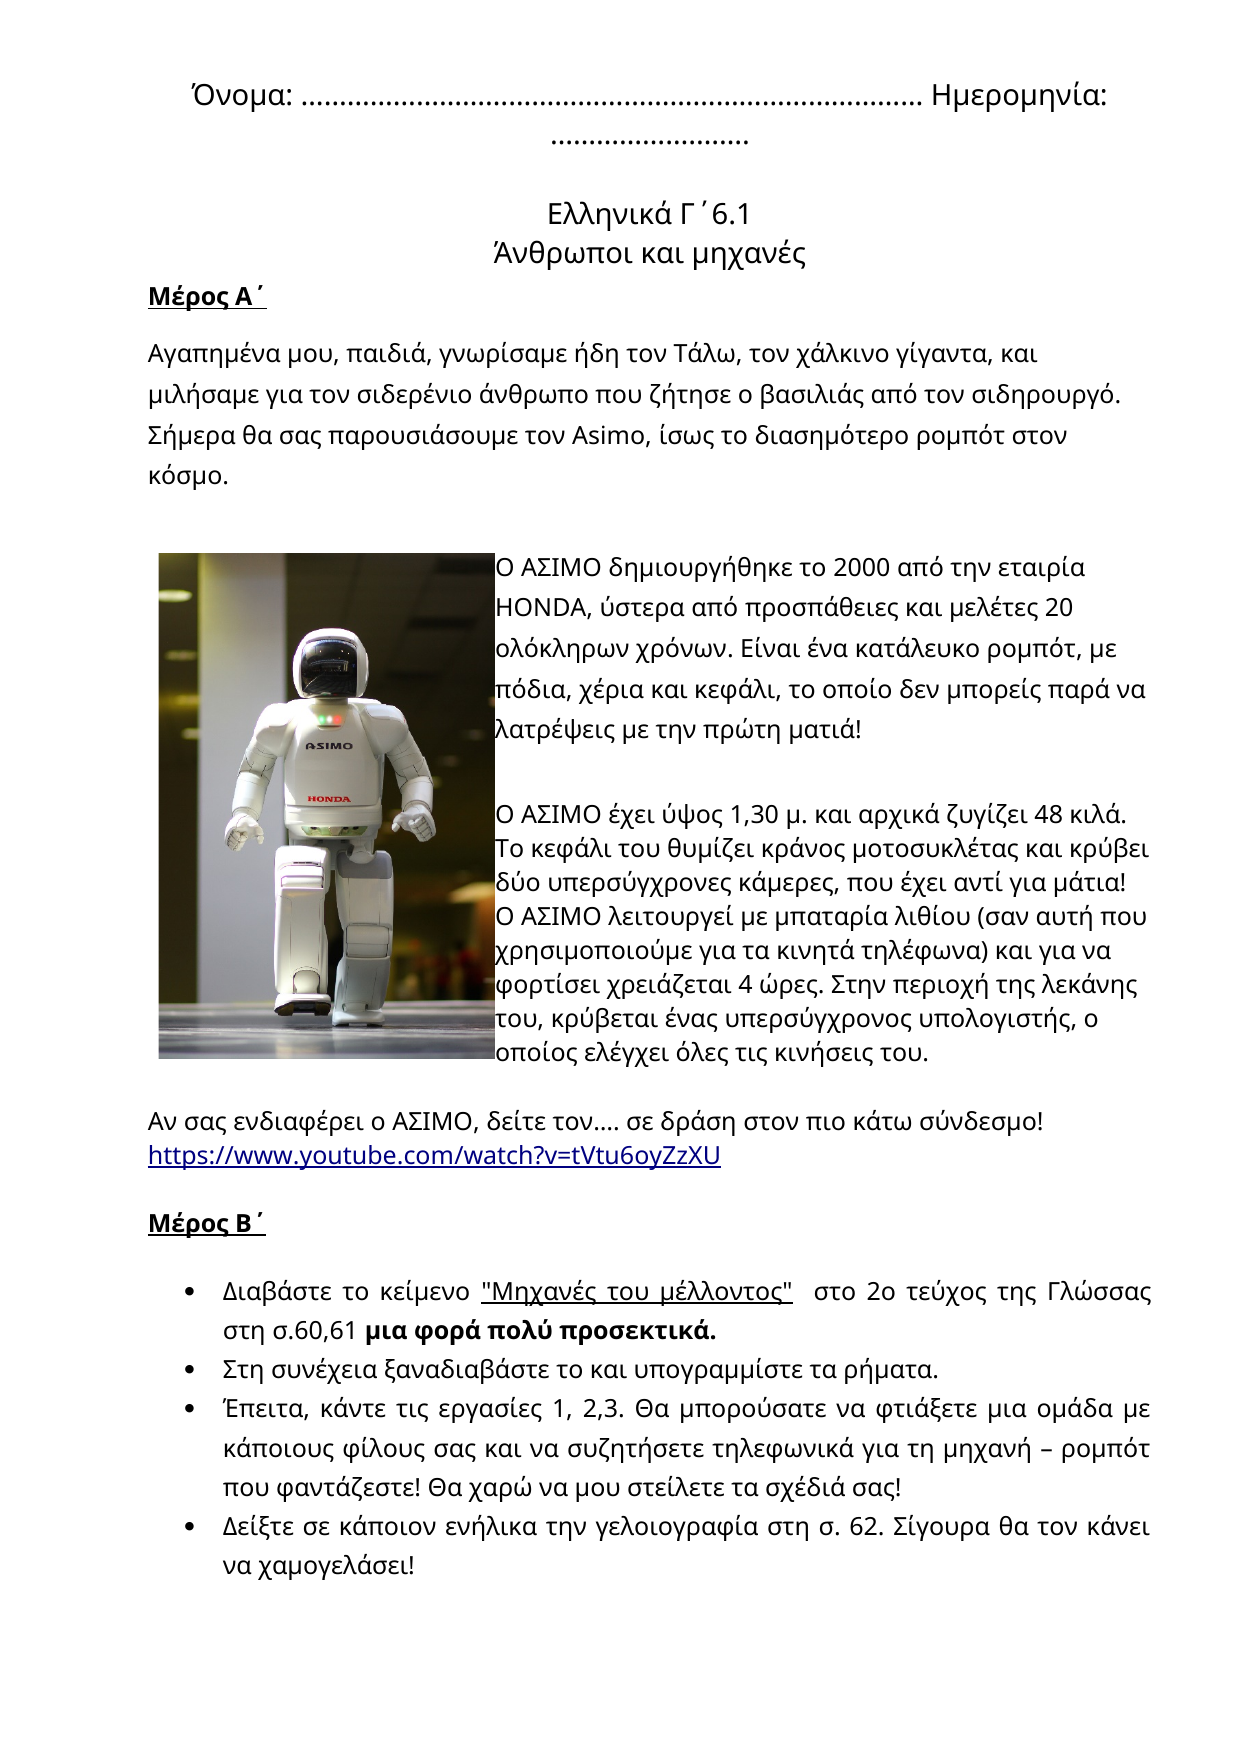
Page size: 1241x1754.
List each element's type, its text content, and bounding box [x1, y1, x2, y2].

text Αν σας ενδιαφέρει ο ΑΣΙΜΟ, δείτε τον…. σε δράση στον πιο κάτω σύνδεσμο! [148, 1103, 1152, 1137]
list Διαβάστε το κείμενο "Μηχανές του μέλλοντος" στο 2ο τεύχος της Γλώσσας στη σ.60,61 μια φορά πολύ προσεκτικά. [185, 1273, 1152, 1347]
subtitle Μέρος Α΄ [148, 272, 1152, 313]
list Στη συνέχεια ξαναδιαβάστε το και υπογραμμίστε τα ρήματα. [185, 1352, 1152, 1386]
text Άνθρωποι και μηχανές [148, 233, 1152, 272]
text Μέρος Β΄ [148, 1205, 1152, 1239]
text https://www.youtube.com/watch?v=tVtu6oyZzXU [148, 1137, 1152, 1171]
text Ο ΑΣΙΜΟ έχει ύψος 1,30 μ. και αρχικά ζυγίζει 48 κιλά. Το κεφάλι του θυμίζει κράνος μοτοσυκλέτας και κρύβει δύο υπερσύγχρονες κάμερες, που έχει αντί για μάτια! [495, 797, 1152, 899]
subtitle Ο ΑΣΙΜΟ δημιουργήθηκε το 2000 από την εταιρία HONDA, ύστερα από προσπάθειες και μελέτες 20 ολόκληρων χρόνων. Είναι ένα κατάλευκο ρομπότ, με πόδια, χέρια και κεφάλι, το οποίο δεν μπορείς παρά να λατρέψεις με την πρώτη ματιά! [148, 543, 1152, 746]
list Έπειτα, κάντε τις εργασίες 1, 2,3. Θα μπορούσατε να φτιάξετε μια ομάδα με κάποιους φίλους σας και να συζητήσετε τηλεφωνικά για τη μηχανή – ρομπότ που φαντάζεστε! Θα χαρώ να μου στείλετε τα σχέδιά σας! [185, 1391, 1152, 1503]
text Ελληνικά Γ΄6.1 [148, 193, 1152, 233]
subtitle Αγαπημένα μου, παιδιά, γνωρίσαμε ήδη τον Τάλω, τον χάλκινο γίγαντα, και μιλήσαμε για τον σιδερένιο άνθρωπο που ζήτησε ο βασιλιάς από τον σιδηρουργό. Σήμερα θα σας παρουσιάσουμε τον Asimo, ίσως το διασημότερο ρομπότ στον κόσμο. [148, 329, 1152, 492]
list Δείξτε σε κάποιον ενήλικα την γελοιογραφία στη σ. 62. Σίγουρα θα τον κάνει να χαμογελάσει! [185, 1508, 1152, 1582]
text Ο ΑΣΙΜΟ λειτουργεί με μπαταρία λιθίου (σαν αυτή που χρησιμοποιούμε για τα κινητά τηλέφωνα) και για να φορτίσει χρειάζεται 4 ώρες. Στην περιοχή της λεκάνης του, κρύβεται ένας υπερσύγχρονος υπολογιστής, ο οποίος ελέγχει όλες τις κινήσεις του. [148, 899, 1152, 1069]
text Όνομα: ……………………………………………………………………… Ημερομηνία:……………….……. [148, 74, 1152, 153]
